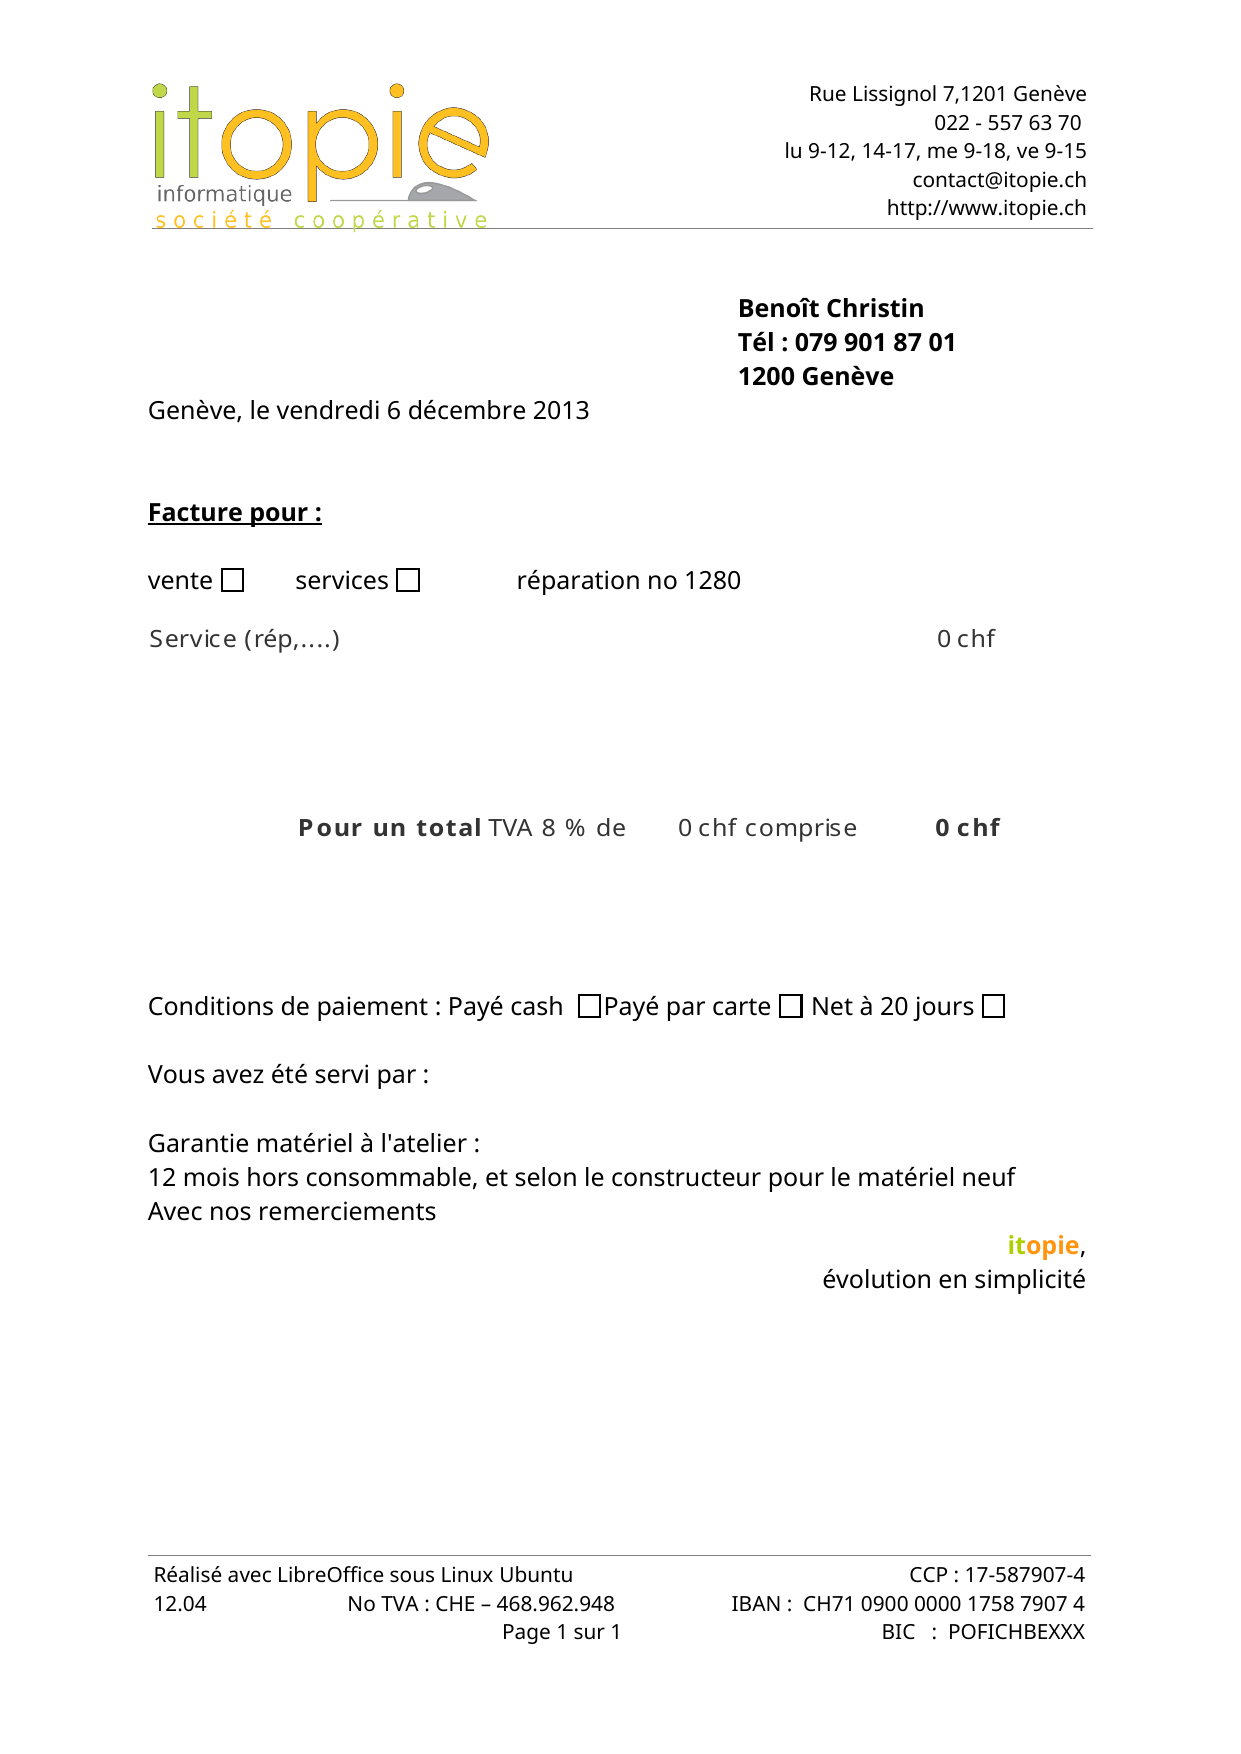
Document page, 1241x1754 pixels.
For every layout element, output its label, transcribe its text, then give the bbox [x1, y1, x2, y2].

text Garantie matériel à l'atelier : [148, 1125, 1093, 1159]
text évolution en simplicité [148, 1262, 1093, 1296]
text itopie, [148, 1227, 1093, 1262]
text Benoît Christin [148, 290, 1093, 324]
text Conditions de paiement : Payé cash Payé par carte Net à 20 jours [148, 989, 1093, 1023]
text 12 mois hors consommable, et selon le constructeur pour le matériel neuf [148, 1159, 1093, 1193]
text Facture pour : [148, 495, 1093, 529]
text vente services réparation no 1280 [148, 563, 1093, 597]
text Avec nos remerciements [148, 1193, 1093, 1227]
picture [138, 72, 500, 244]
text Genève, le vendredi 6 décembre 2013 [148, 392, 1093, 427]
text 1200 Genève [148, 358, 1093, 392]
text Tél : 079 901 87 01 [148, 324, 1093, 358]
text Vous avez été servi par : [148, 1057, 1093, 1091]
